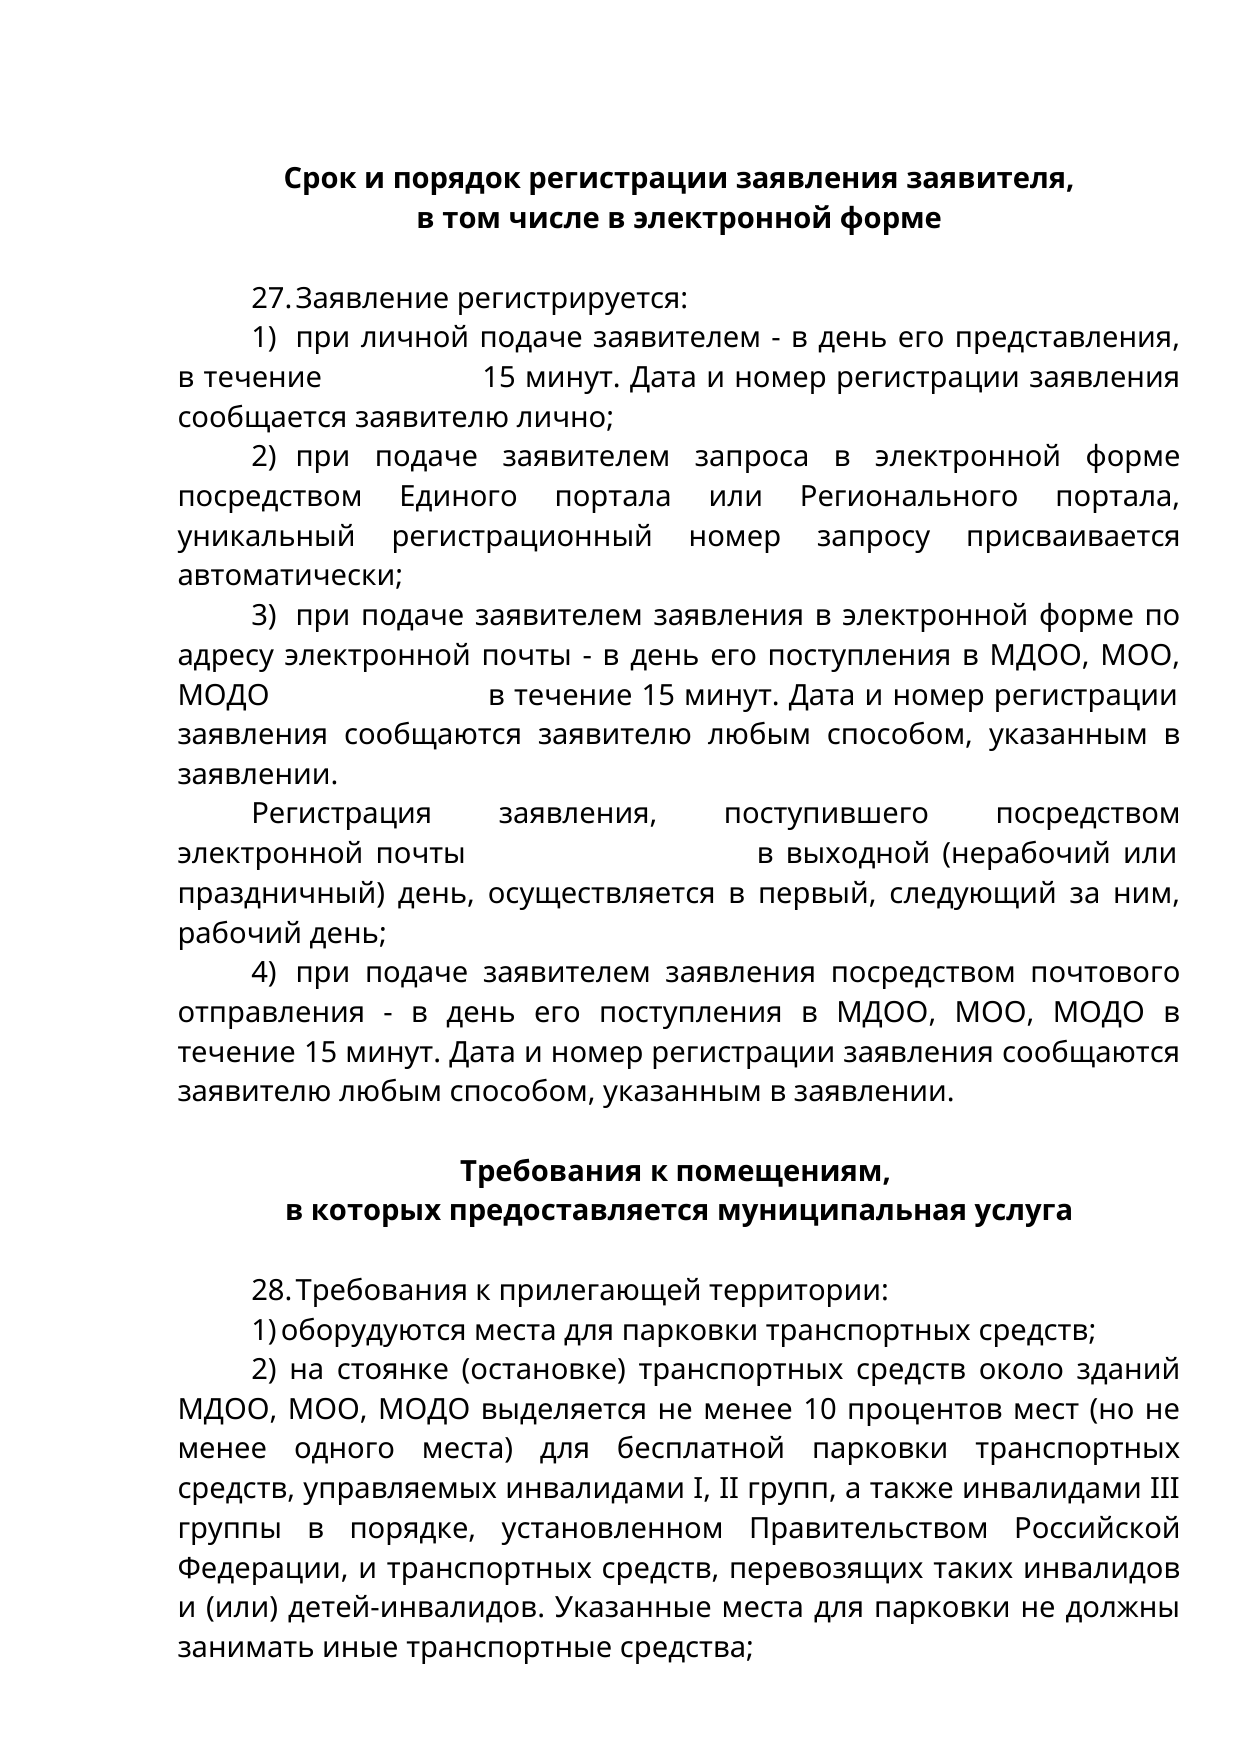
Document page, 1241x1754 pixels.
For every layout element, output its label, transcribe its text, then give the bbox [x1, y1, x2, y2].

text 4) при подаче заявителем заявления посредством почтового отправления - в день его поступления в МДОО, МОО, МОДО в течение 15 минут. Дата и номер регистрации заявления сообщаются заявителю любым способом, указанным в заявлении. [177, 952, 1181, 1110]
text Требования к помещениям, [177, 1150, 1181, 1190]
text 2) при подаче заявителем запроса в электронной форме посредством Единого портала или Регионального портала, уникальный регистрационный номер запросу присваивается автоматически; [177, 436, 1181, 594]
text 3) при подаче заявителем заявления в электронной форме по адресу электронной почты - в день его поступления в МДОО, МОО, МОДО в течение 15 минут. Дата и номер регистрации заявления сообщаются заявителю любым способом, указанным в заявлении. [177, 594, 1181, 793]
text в которых предоставляется муниципальная услуга [177, 1190, 1181, 1229]
text Регистрация заявления, поступившего посредством электронной почты в выходной (нерабочий или праздничный) день, осуществляется в первый, следующий за ним, рабочий день; [177, 793, 1181, 952]
text в том числе в электронной форме [177, 197, 1181, 237]
text 28. Требования к прилегающей территории: [177, 1269, 1181, 1309]
text 27. Заявление регистрируется: [177, 277, 1181, 317]
text 2) на стоянке (остановке) транспортных средств около зданий МДОО, МОО, МОДО выделяется не менее 10 процентов мест (но не менее одного места) для бесплатной парковки транспортных средств, управляемых инвалидами I, II групп, а также инвалидами III группы в порядке, установленном Правительством Российской Федерации, и транспортных средств, перевозящих таких инвалидов и (или) детей-инвалидов. Указанные места для парковки не должны занимать иные транспортные средства; [177, 1348, 1181, 1666]
text Срок и порядок регистрации заявления заявителя, [177, 158, 1181, 197]
text 1) при личной подаче заявителем - в день его представления, в течение 15 минут. Дата и номер регистрации заявления сообщается заявителю лично; [177, 317, 1181, 436]
text 1) оборудуются места для парковки транспортных средств; [177, 1309, 1181, 1348]
